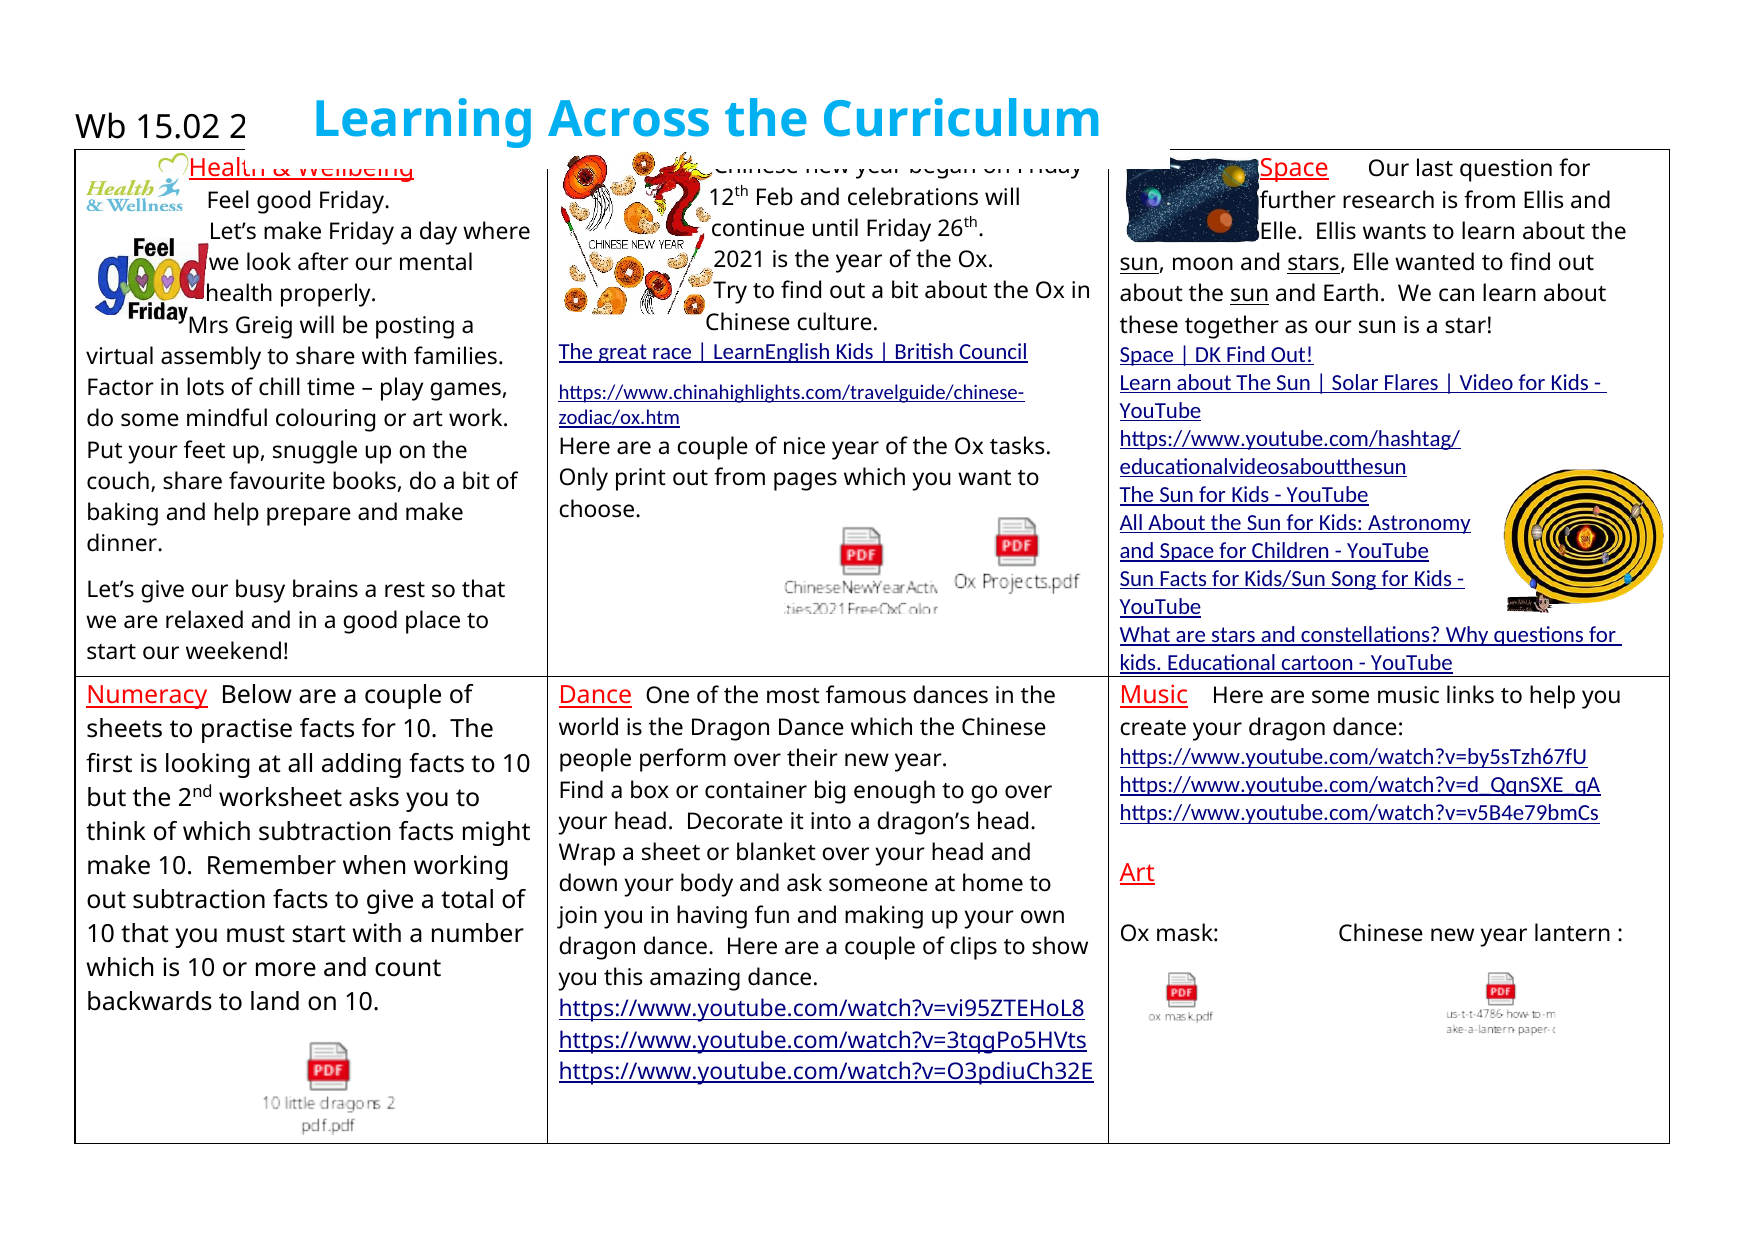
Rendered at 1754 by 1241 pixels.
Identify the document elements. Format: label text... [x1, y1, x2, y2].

table_cell Numeracy Below are a couple of sheets to practise facts for 10. The first is looking at all adding facts to 10 but the 2nd worksheet asks you to think of which subtraction facts might make 10. Remember when working out subtraction facts to give a total of 10 that you must start with a number which is 10 or more and count backwards to land on 10. [76, 677, 547, 1143]
table_header Space Our last question for further research is from Ellis and Elle. Ellis wants to learn about the sun, moon and stars, Elle wanted to find out about the sun and Earth. We can learn about these together as our sun is a star! Space | DK Find Out! Learn about The Sun | Solar Flares | Video for Kids - YouTube https://www.youtube.com/hashtag/educationalvideosaboutthesun The Sun for Kids - YouTube All About the Sun for Kids: Astronomy and Space for Children - YouTube Sun Facts for Kids/Sun Song for Kids - YouTube What are stars and constellations? Why questions for kids. Educational cartoon - YouTube [1109, 150, 1669, 676]
table_header Chinese new year began on Friday 12th Feb and celebrations will continue until Friday 26th. 2021 is the year of the Ox. Try to find out a bit about the Ox in Chinese culture. The great race | LearnEnglish Kids | British Council https://www.chinahighlights.com/travelguide/chinese-zodiac/ox.htm Here are a couple of nice year of the Ox tasks. Only print out from pages which you want to choose. [548, 169, 1108, 676]
text Learning Across the Curriculum [260, 82, 1155, 151]
table_header Health & Wellbeing Feel good Friday. Let’s make Friday a day where we look after our mental health properly. Mrs Greig will be posting a virtual assembly to share with families. Factor in lots of chill time – play games, do some mindful colouring or art work. Put your feet up, snuggle up on the couch, share favourite books, do a bit of baking and help prepare and make dinner. Let’s give our busy brains a rest so that we are relaxed and in a good place to start our weekend! [76, 150, 547, 676]
table_cell Dance One of the most famous dances in the world is the Dragon Dance which the Chinese people perform over their new year. Find a box or container big enough to go over your head. Decorate it into a dragon’s head. Wrap a sheet or blanket over your head and down your body and ask someone at home to join you in having fun and making up your own dragon dance. Here are a couple of clips to show you this amazing dance. https://www.youtube.com/watch?v=vi95ZTEHoL8 https://www.youtube.com/watch?v=3tqgPo5HVts https://www.youtube.com/watch?v=O3pdiuCh32E [548, 677, 1108, 1143]
table_cell Music Here are some music links to help you create your dragon dance: https://www.youtube.com/watch?v=by5sTzh67fU https://www.youtube.com/watch?v=d_QqnSXE_qA https://www.youtube.com/watch?v=v5B4e79bmCs Art Ox mask: Chinese new year lantern : [1109, 677, 1669, 1143]
text Wb 15.02 21 [75, 75, 1679, 169]
